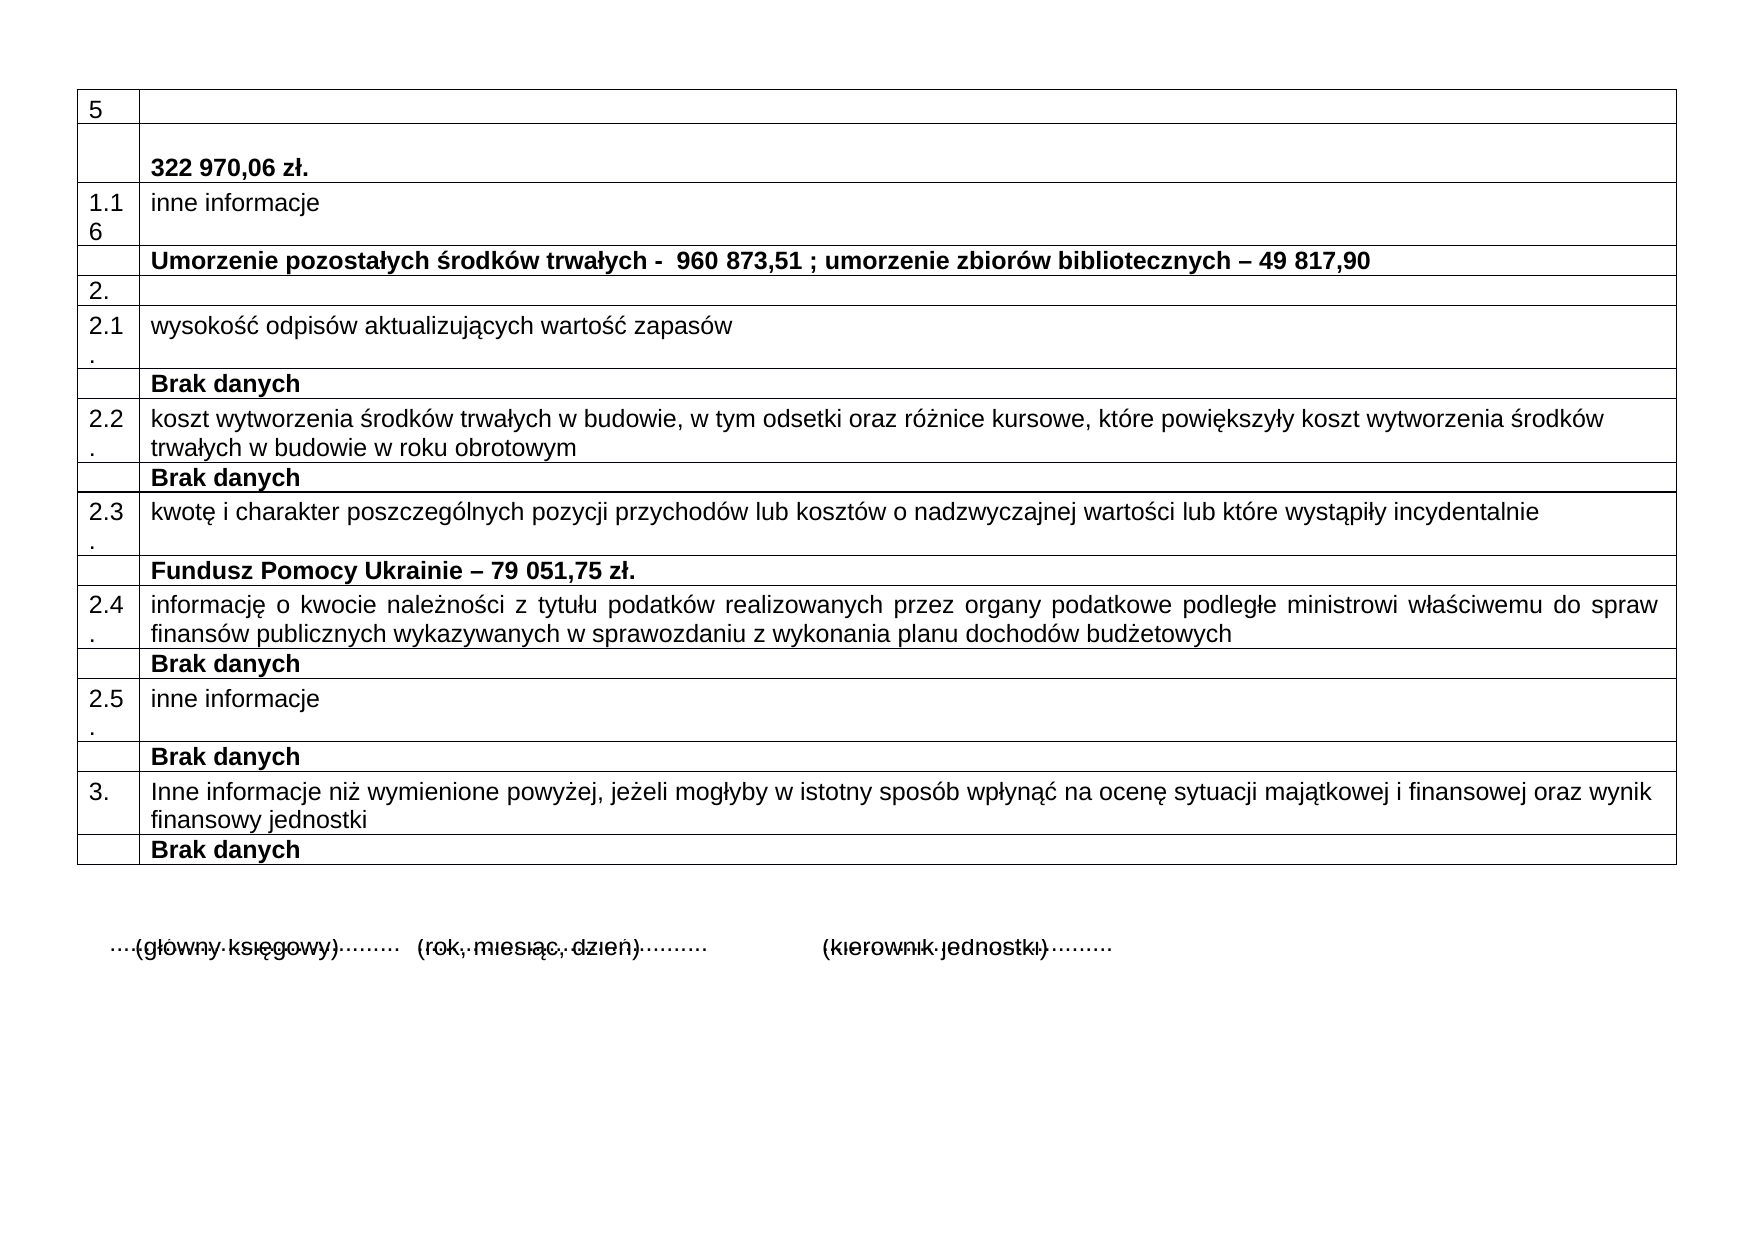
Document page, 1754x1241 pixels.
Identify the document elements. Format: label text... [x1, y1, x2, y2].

table_cell Umorzenie pozostałych środków trwałych - 960 873,51 ; umorzenie zbiorów bibliotecznych – 49 817,90 [140, 246, 1676, 275]
table_cell [78, 556, 139, 584]
table_cell 2.5. [78, 679, 139, 741]
table_header .......................................... [417, 910, 822, 939]
table_cell [78, 369, 139, 398]
table_cell 2.1. [78, 306, 139, 368]
table_cell [78, 835, 139, 864]
table_cell Brak danych [140, 742, 1676, 771]
table_cell [140, 90, 1676, 123]
table_cell [140, 276, 1676, 305]
table_cell inne informacje [140, 183, 1676, 245]
table_cell (główny księgowy) [105, 940, 417, 969]
table_cell 322 970,06 zł. [140, 124, 1676, 182]
table_cell Brak danych [140, 369, 1676, 398]
table_header .......................................... [822, 910, 1120, 939]
table_cell Fundusz Pomocy Ukrainie – 79 051,75 zł. [140, 556, 1676, 584]
table_cell 2.3. [78, 493, 139, 555]
table_cell [78, 649, 139, 678]
table_header .......................................... [105, 910, 417, 939]
table_cell [78, 246, 139, 275]
table_cell 5 [78, 90, 139, 123]
table_cell kwotę i charakter poszczególnych pozycji przychodów lub kosztów o nadzwyczajnej wartości lub które wystąpiły incydentalnie [140, 493, 1676, 555]
table_cell 3. [78, 772, 139, 834]
table_cell informację o kwocie należności z tytułu podatków realizowanych przez organy podatkowe podległe ministrowi właściwemu do spraw finansów publicznych wykazywanych w sprawozdaniu z wykonania planu dochodów budżetowych [140, 586, 1676, 648]
table_cell Brak danych [140, 463, 1676, 491]
table_cell (kierownik jednostki) [822, 940, 1120, 969]
table_cell koszt wytworzenia środków trwałych w budowie, w tym odsetki oraz różnice kursowe, które powiększyły koszt wytworzenia środków trwałych w budowie w roku obrotowym [140, 399, 1676, 462]
table_cell (rok, miesiąc, dzień) [417, 940, 822, 969]
table_cell Brak danych [140, 835, 1676, 864]
table_cell Inne informacje niż wymienione powyżej, jeżeli mogłyby w istotny sposób wpłynąć na ocenę sytuacji majątkowej i finansowej oraz wynik finansowy jednostki [140, 772, 1676, 834]
table_cell [78, 463, 139, 491]
table_cell 2.2. [78, 399, 139, 462]
table_cell 2.4. [78, 586, 139, 648]
table_cell Brak danych [140, 649, 1676, 678]
table_cell 2. [78, 276, 139, 305]
table_cell 1.16 [78, 183, 139, 245]
table_cell wysokość odpisów aktualizujących wartość zapasów [140, 306, 1676, 368]
table_cell inne informacje [140, 679, 1676, 741]
table_cell [78, 124, 139, 182]
table_cell [78, 742, 139, 771]
